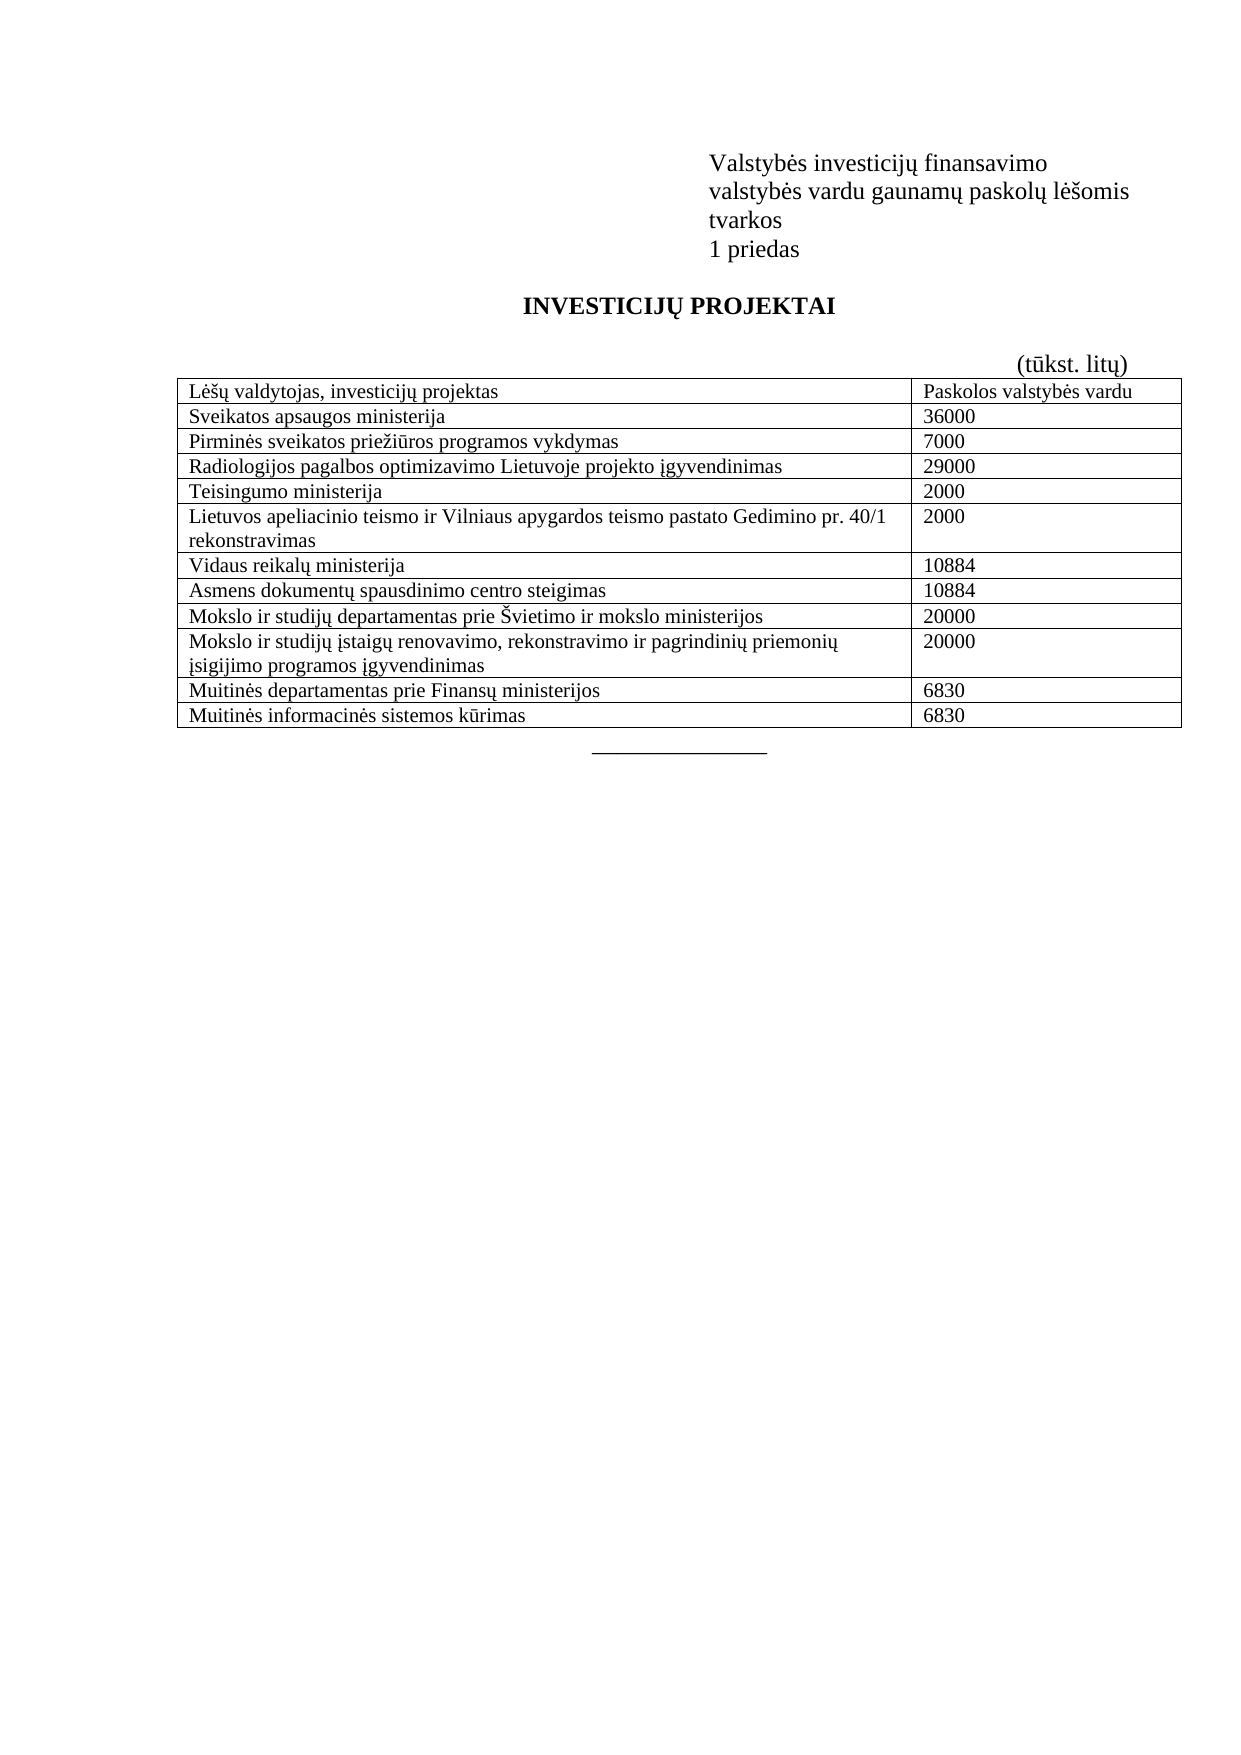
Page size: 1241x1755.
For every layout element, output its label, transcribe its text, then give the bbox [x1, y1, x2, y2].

text (tūkst. litų) [177, 349, 1181, 378]
table_cell Muitinės informacinės sistemos kūrimas [178, 703, 911, 727]
table_cell Mokslo ir studijų departamentas prie Švietimo ir mokslo ministerijos [178, 604, 911, 628]
text valstybės vardu gaunamų paskolų lėšomis [177, 176, 1181, 205]
table_cell Teisingumo ministerija [178, 479, 911, 503]
table_cell Radiologijos pagalbos optimizavimo Lietuvoje projekto įgyvendinimas [178, 454, 911, 478]
text tvarkos [177, 205, 1181, 234]
text ______________ [177, 728, 1181, 757]
table_cell Lietuvos apeliacinio teismo ir Vilniaus apygardos teismo pastato Gedimino pr. 40/1 rekonstravimas [178, 504, 911, 552]
table_cell Pirminės sveikatos priežiūros programos vykdymas [178, 429, 911, 453]
table_cell Mokslo ir studijų įstaigų renovavimo, rekonstravimo ir pagrindinių priemonių įsigijimo programos įgyvendinimas [178, 629, 911, 677]
table_cell 10884 [912, 553, 1181, 577]
table_cell 2000 [912, 479, 1181, 503]
table_cell 10884 [912, 579, 1181, 602]
table_cell 6830 [912, 678, 1181, 702]
text INVESTICIJŲ PROJEKTAI [177, 291, 1181, 320]
table_cell Muitinės departamentas prie Finansų ministerijos [178, 678, 911, 702]
table_header Lėšų valdytojas, investicijų projektas [178, 379, 911, 403]
text 1 priedas [177, 234, 1181, 263]
table_cell Asmens dokumentų spausdinimo centro steigimas [178, 579, 911, 602]
table_cell 20000 [912, 604, 1181, 628]
table_cell 29000 [912, 454, 1181, 478]
table_header Paskolos valstybės vardu [912, 379, 1181, 403]
text Valstybės investicijų finansavimo [177, 148, 1181, 176]
table_cell 20000 [912, 629, 1181, 677]
table_cell Sveikatos apsaugos ministerija [178, 404, 911, 428]
table_cell 2000 [912, 504, 1181, 552]
table_cell Vidaus reikalų ministerija [178, 553, 911, 577]
table_cell 6830 [912, 703, 1181, 727]
table_cell 7000 [912, 429, 1181, 453]
table_cell 36000 [912, 404, 1181, 428]
